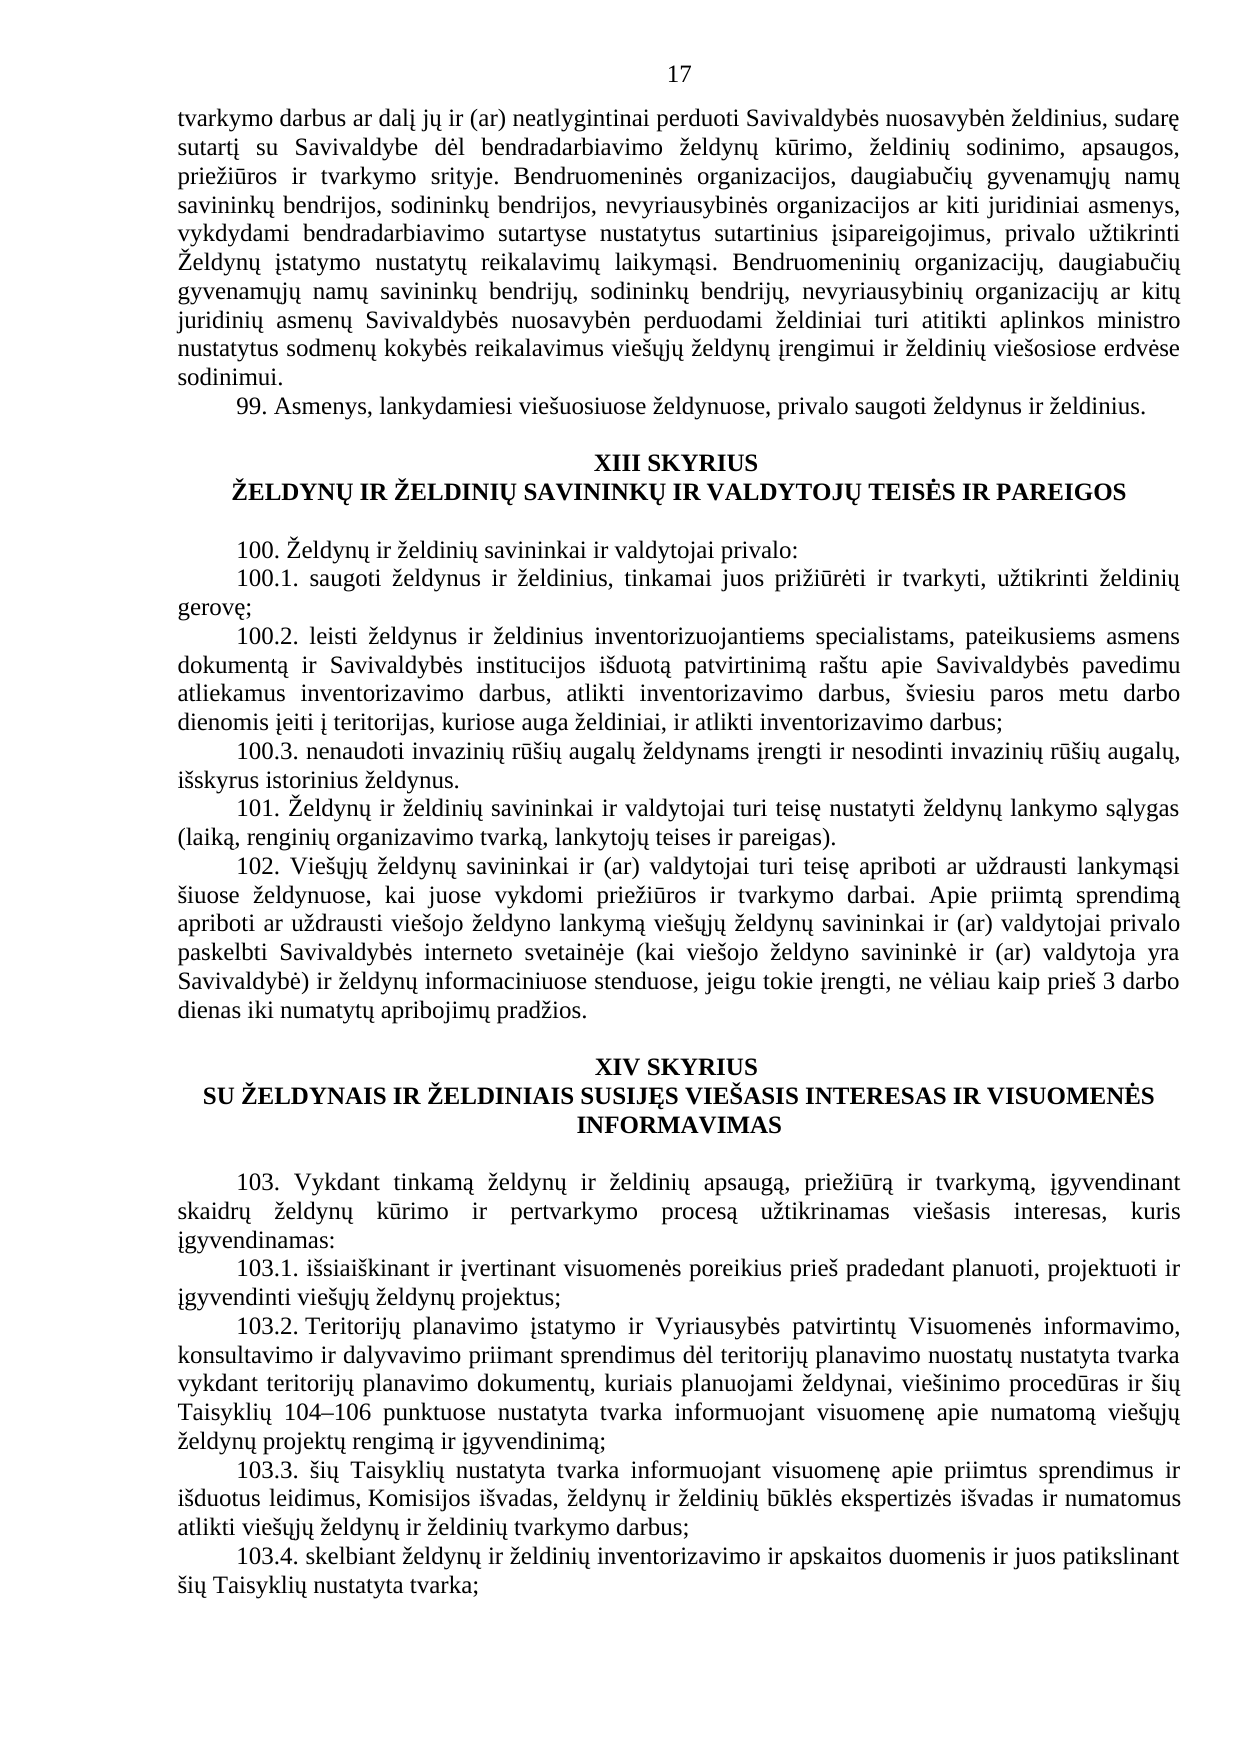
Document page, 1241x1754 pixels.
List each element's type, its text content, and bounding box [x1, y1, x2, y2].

text 99. Asmenys, lankydamiesi viešuosiuose želdynuose, privalo saugoti želdynus ir želdinius. [177, 391, 1181, 420]
text 100.1. saugoti želdynus ir želdinius, tinkamai juos prižiūrėti ir tvarkyti, užtikrinti želdinių gerovę; [177, 563, 1181, 621]
text XIV SKYRIUS [177, 1052, 1181, 1081]
text 100. Želdynų ir želdinių savininkai ir valdytojai privalo: [177, 535, 1181, 563]
text 103.2. Teritorijų planavimo įstatymo ir Vyriausybės patvirtintų Visuomenės informavimo, konsultavimo ir dalyvavimo priimant sprendimus dėl teritorijų planavimo nuostatų nustatyta tvarka vykdant teritorijų planavimo dokumentų, kuriais planuojami želdynai, viešinimo procedūras ir šių Taisyklių 104–106 punktuose nustatyta tvarka informuojant visuomenę apie numatomą viešųjų želdynų projektų rengimą ir įgyvendinimą; [177, 1311, 1181, 1455]
text 103. Vykdant tinkamą želdynų ir želdinių apsaugą, priežiūrą ir tvarkymą, įgyvendinant skaidrų želdynų kūrimo ir pertvarkymo procesą užtikrinamas viešasis interesas, kuris įgyvendinamas: [177, 1167, 1181, 1253]
text 103.3. šių Taisyklių nustatyta tvarka informuojant visuomenę apie priimtus sprendimus ir išduotus leidimus, Komisijos išvadas, želdynų ir želdinių būklės ekspertizės išvadas ir numatomus atlikti viešųjų želdynų ir želdinių tvarkymo darbus; [177, 1455, 1181, 1541]
text 100.3. nenaudoti invazinių rūšių augalų želdynams įrengti ir nesodinti invazinių rūšių augalų, išskyrus istorinius želdynus. [177, 736, 1181, 793]
text XIII SKYRIUS [177, 448, 1181, 477]
text ŽELDYNŲ IR ŽELDINIŲ SAVININKŲ IR VALDYTOJŲ TEISĖS IR PAREIGOS [177, 477, 1181, 506]
text 103.1. išsiaiškinant ir įvertinant visuomenės poreikius prieš pradedant planuoti, projektuoti ir įgyvendinti viešųjų želdynų projektus; [177, 1253, 1181, 1311]
text tvarkymo darbus ar dalį jų ir (ar) neatlygintinai perduoti Savivaldybės nuosavybėn želdinius, sudarę sutartį su Savivaldybe dėl bendradarbiavimo želdynų kūrimo, želdinių sodinimo, apsaugos, priežiūros ir tvarkymo srityje. Bendruomeninės organizacijos, daugiabučių gyvenamųjų namų savininkų bendrijos, sodininkų bendrijos, nevyriausybinės organizacijos ar kiti juridiniai asmenys, vykdydami bendradarbiavimo sutartyse nustatytus sutartinius įsipareigojimus, privalo užtikrinti Želdynų įstatymo nustatytų reikalavimų laikymąsi. Bendruomeninių organizacijų, daugiabučių gyvenamųjų namų savininkų bendrijų, sodininkų bendrijų, nevyriausybinių organizacijų ar kitų juridinių asmenų Savivaldybės nuosavybėn perduodami želdiniai turi atitikti aplinkos ministro nustatytus sodmenų kokybės reikalavimus viešųjų želdynų įrengimui ir želdinių viešosiose erdvėse sodinimui. [177, 103, 1181, 391]
text 100.2. leisti želdynus ir želdinius inventorizuojantiems specialistams, pateikusiems asmens dokumentą ir Savivaldybės institucijos išduotą patvirtinimą raštu apie Savivaldybės pavedimu atliekamus inventorizavimo darbus, atlikti inventorizavimo darbus, šviesiu paros metu darbo dienomis įeiti į teritorijas, kuriose auga želdiniai, ir atlikti inventorizavimo darbus; [177, 621, 1181, 736]
text SU ŽELDYNAIS IR ŽELDINIAIS SUSIJĘS VIEŠASIS INTERESAS IR VISUOMENĖS INFORMAVIMAS [177, 1081, 1181, 1138]
text 102. Viešųjų želdynų savininkai ir (ar) valdytojai turi teisę apriboti ar uždrausti lankymąsi šiuose želdynuose, kai juose vykdomi priežiūros ir tvarkymo darbai. Apie priimtą sprendimą apriboti ar uždrausti viešojo želdyno lankymą viešųjų želdynų savininkai ir (ar) valdytojai privalo paskelbti Savivaldybės interneto svetainėje (kai viešojo želdyno savininkė ir (ar) valdytoja yra Savivaldybė) ir želdynų informaciniuose stenduose, jeigu tokie įrengti, ne vėliau kaip prieš 3 darbo dienas iki numatytų apribojimų pradžios. [177, 851, 1181, 1023]
text 103.4. skelbiant želdynų ir želdinių inventorizavimo ir apskaitos duomenis ir juos patikslinant šių Taisyklių nustatyta tvarka; [177, 1541, 1181, 1598]
text 101. Želdynų ir želdinių savininkai ir valdytojai turi teisę nustatyti želdynų lankymo sąlygas (laiką, renginių organizavimo tvarką, lankytojų teises ir pareigas). [177, 793, 1181, 851]
